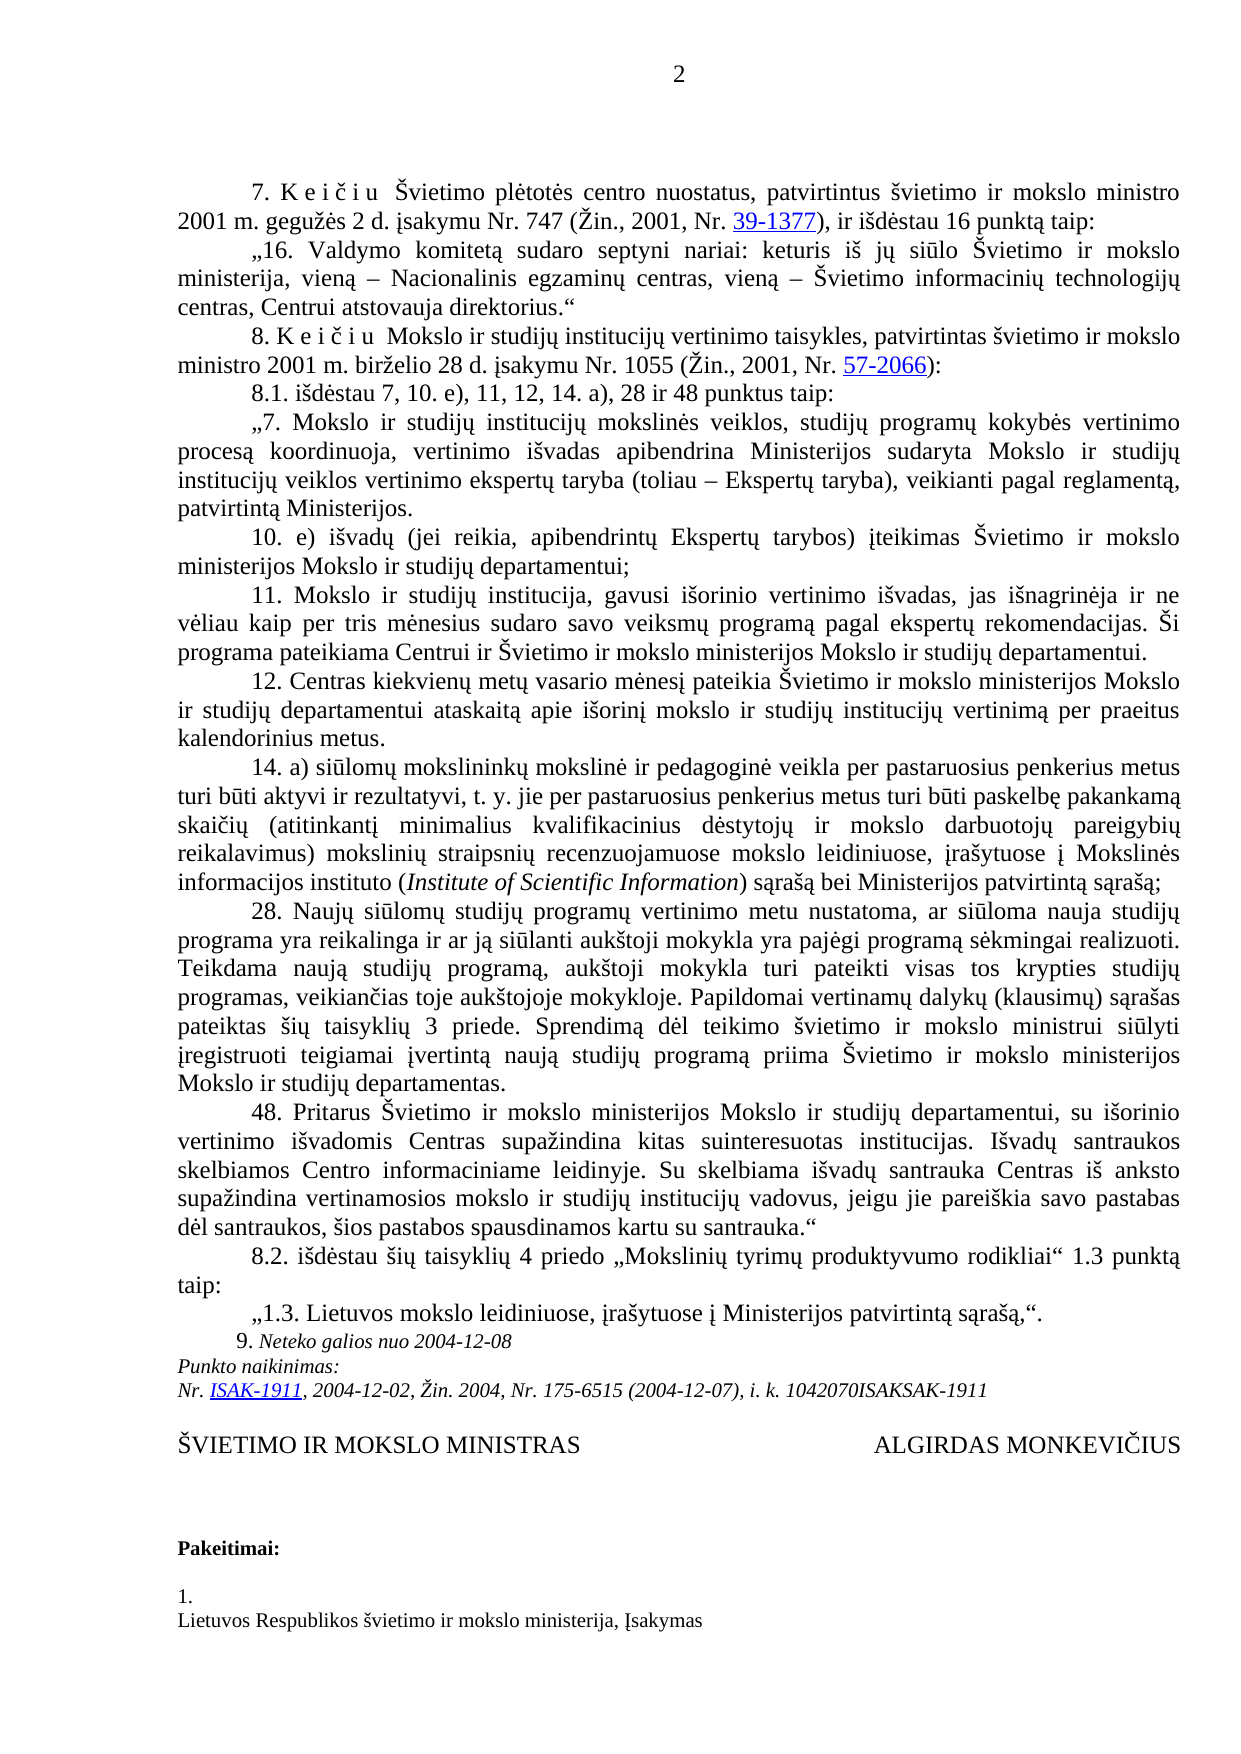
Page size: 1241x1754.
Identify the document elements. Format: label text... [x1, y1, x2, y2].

text Lietuvos Respublikos švietimo ir mokslo ministerija, Įsakymas [177, 1608, 1181, 1632]
text 8.1. išdėstau 7, 10. e), 11, 12, 14. a), 28 ir 48 punktus taip: [177, 378, 1181, 407]
text 12. Centras kiekvienų metų vasario mėnesį pateikia Švietimo ir mokslo ministerijos Mokslo ir studijų departamentui ataskaitą apie išorinį mokslo ir studijų institucijų vertinimą per praeitus kalendorinius metus. [177, 666, 1181, 752]
text „16. Valdymo komitetą sudaro septyni nariai: keturis iš jų siūlo Švietimo ir mokslo ministerija, vieną – Nacionalinis egzaminų centras, vieną – Švietimo informacinių technologijų centras, Centrui atstovauja direktorius.“ [177, 235, 1181, 321]
text 14. a) siūlomų mokslininkų mokslinė ir pedagoginė veikla per pastaruosius penkerius metus turi būti aktyvi ir rezultatyvi, t. y. jie per pastaruosius penkerius metus turi būti paskelbę pakankamą skaičių (atitinkantį minimalius kvalifikacinius dėstytojų ir mokslo darbuotojų pareigybių reikalavimus) mokslinių straipsnių recenzuojamuose mokslo leidiniuose, įrašytuose į Mokslinės informacijos instituto (Institute of Scientific Information) sąrašą bei Ministerijos patvirtintą sąrašą; [177, 752, 1181, 896]
text 8.2. išdėstau šių taisyklių 4 priedo „Mokslinių tyrimų produktyvumo rodikliai“ 1.3 punktą taip: [177, 1241, 1181, 1298]
text 28. Naujų siūlomų studijų programų vertinimo metu nustatoma, ar siūloma nauja studijų programa yra reikalinga ir ar ją siūlanti aukštoji mokykla yra pajėgi programą sėkmingai realizuoti. Teikdama naują studijų programą, aukštoji mokykla turi pateikti visas tos krypties studijų programas, veikiančias toje aukštojoje mokykloje. Papildomai vertinamų dalykų (klausimų) sąrašas pateiktas šių taisyklių 3 priede. Sprendimą dėl teikimo švietimo ir mokslo ministrui siūlyti įregistruoti teigiamai įvertintą naują studijų programą priima Švietimo ir mokslo ministerijos Mokslo ir studijų departamentas. [177, 896, 1181, 1097]
text ŠVIETIMO IR MOKSLO MINISTRAS ALGIRDAS MONKEVIČIUS [177, 1430, 1181, 1459]
text „7. Mokslo ir studijų institucijų mokslinės veiklos, studijų programų kokybės vertinimo procesą koordinuoja, vertinimo išvadas apibendrina Ministerijos sudaryta Mokslo ir studijų institucijų veiklos vertinimo ekspertų taryba (toliau – Ekspertų taryba), veikianti pagal reglamentą, patvirtintą Ministerijos. [177, 407, 1181, 522]
text 1. [177, 1584, 1181, 1608]
text Pakeitimai: [177, 1536, 1181, 1560]
text „1.3. Lietuvos mokslo leidiniuose, įrašytuose į Ministerijos patvirtintą sąrašą,“. [177, 1298, 1181, 1327]
text 9. Neteko galios nuo 2004-12-08 [177, 1327, 1181, 1353]
text 48. Pritarus Švietimo ir mokslo ministerijos Mokslo ir studijų departamentui, su išorinio vertinimo išvadomis Centras supažindina kitas suinteresuotas institucijas. Išvadų santraukos skelbiamos Centro informaciniame leidinyje. Su skelbiama išvadų santrauka Centras iš anksto supažindina vertinamosios mokslo ir studijų institucijų vadovus, jeigu jie pareiškia savo pastabas dėl santraukos, šios pastabos spausdinamos kartu su santrauka.“ [177, 1097, 1181, 1241]
text 10. e) išvadų (jei reikia, apibendrintų Ekspertų tarybos) įteikimas Švietimo ir mokslo ministerijos Mokslo ir studijų departamentui; [177, 522, 1181, 580]
text 8. Keičiu Mokslo ir studijų institucijų vertinimo taisykles, patvirtintas švietimo ir mokslo ministro 2001 m. birželio 28 d. įsakymu Nr. 1055 (Žin., 2001, Nr. 57-2066): [177, 321, 1181, 378]
text 11. Mokslo ir studijų institucija, gavusi išorinio vertinimo išvadas, jas išnagrinėja ir ne vėliau kaip per tris mėnesius sudaro savo veiksmų programą pagal ekspertų rekomendacijas. Ši programa pateikiama Centrui ir Švietimo ir mokslo ministerijos Mokslo ir studijų departamentui. [177, 580, 1181, 666]
text Nr. ISAK-1911, 2004-12-02, Žin. 2004, Nr. 175-6515 (2004-12-07), i. k. 1042070ISAKSAK-1911 [177, 1378, 1181, 1402]
text Punkto naikinimas: [177, 1353, 1181, 1378]
text 7. Keičiu Švietimo plėtotės centro nuostatus, patvirtintus švietimo ir mokslo ministro 2001 m. gegužės 2 d. įsakymu Nr. 747 (Žin., 2001, Nr. 39-1377), ir išdėstau 16 punktą taip: [177, 177, 1181, 235]
